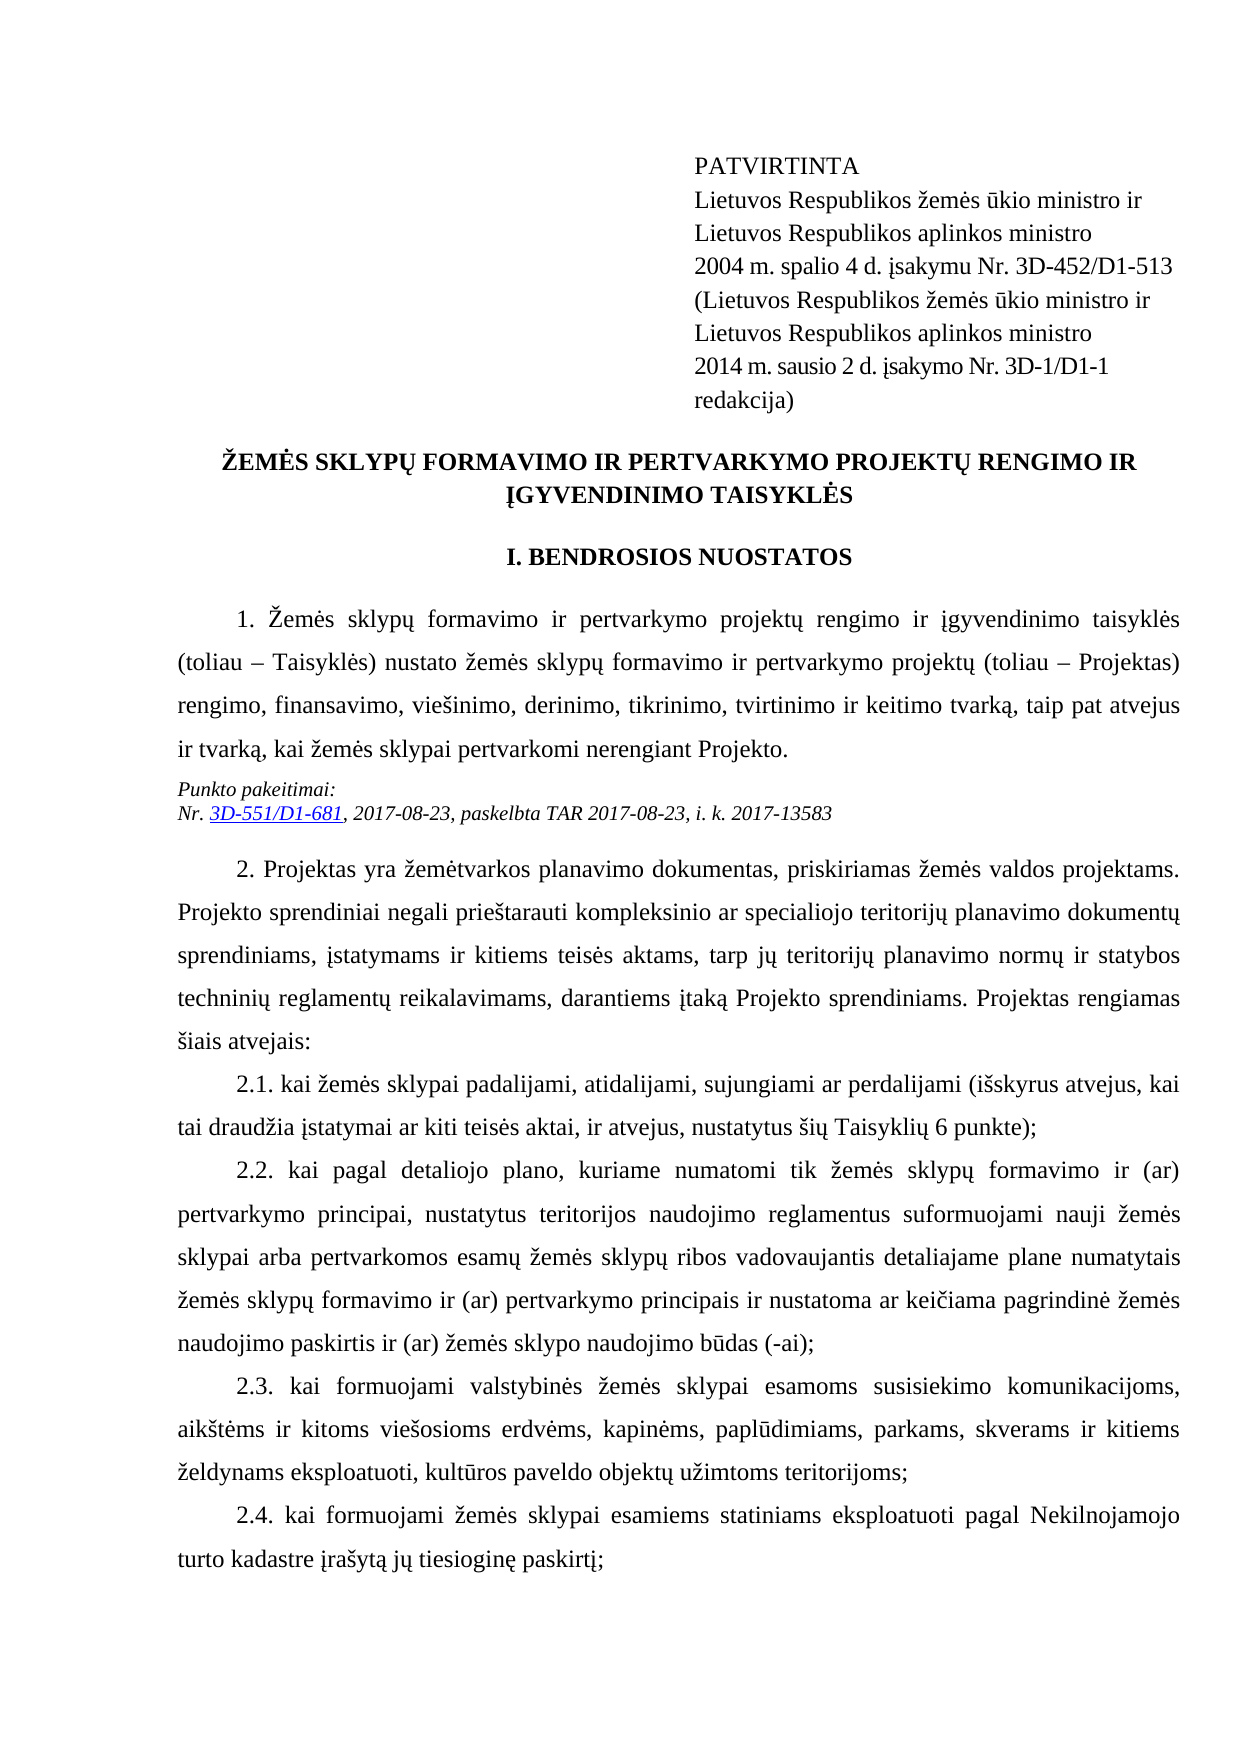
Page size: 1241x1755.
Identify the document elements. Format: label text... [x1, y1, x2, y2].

text 2.1. kai žemės sklypai padalijami, atidalijami, sujungiami ar perdalijami (išskyrus atvejus, kai tai draudžia įstatymai ar kiti teisės aktai, ir atvejus, nustatytus šių Taisyklių 6 punkte); [177, 1069, 1181, 1141]
text I. BENDROSIOS NUOSTATOS [177, 542, 1181, 571]
text PATVIRTINTA [694, 151, 1181, 180]
text Punkto pakeitimai: [177, 777, 1181, 801]
text 2014 m. sausio 2 d. įsakymo Nr. 3D-1/D1-1 redakcija) [694, 351, 1181, 413]
text 2.4. kai formuojami žemės sklypai esamiems statiniams eksploatuoti pagal Nekilnojamojo turto kadastre įrašytą jų tiesioginę paskirtį; [177, 1501, 1181, 1572]
text 2.3. kai formuojami valstybinės žemės sklypai esamoms susisiekimo komunikacijoms, aikštėms ir kitoms viešosioms erdvėms, kapinėms, paplūdimiams, parkams, skverams ir kitiems želdynams eksploatuoti, kultūros paveldo objektų užimtoms teritorijoms; [177, 1371, 1181, 1486]
text 2004 m. spalio 4 d. įsakymu Nr. 3D-452/D1-513 [694, 251, 1181, 280]
text 2. Projektas yra žemėtvarkos planavimo dokumentas, priskiriamas žemės valdos projektams. Projekto sprendiniai negali prieštarauti kompleksinio ar specialiojo teritorijų planavimo dokumentų sprendiniams, įstatymams ir kitiems teisės aktams, tarp jų teritorijų planavimo normų ir statybos techninių reglamentų reikalavimams, darantiems įtaką Projekto sprendiniams. Projektas rengiamas šiais atvejais: [177, 854, 1181, 1055]
text 2.2. kai pagal detaliojo plano, kuriame numatomi tik žemės sklypų formavimo ir (ar) pertvarkymo principai, nustatytus teritorijos naudojimo reglamentus suformuojami nauji žemės sklypai arba pertvarkomos esamų žemės sklypų ribos vadovaujantis detaliajame plane numatytais žemės sklypų formavimo ir (ar) pertvarkymo principais ir nustatoma ar keičiama pagrindinė žemės naudojimo paskirtis ir (ar) žemės sklypo naudojimo būdas (-ai); [177, 1156, 1181, 1357]
text Nr. 3D-551/D1-681, 2017-08-23, paskelbta TAR 2017-08-23, i. k. 2017-13583 [177, 801, 1181, 825]
text (Lietuvos Respublikos žemės ūkio ministro ir [694, 285, 1181, 313]
text Lietuvos Respublikos aplinkos ministro [694, 318, 1181, 347]
text 1. Žemės sklypų formavimo ir pertvarkymo projektų rengimo ir įgyvendinimo taisyklės (toliau – Taisyklės) nustato žemės sklypų formavimo ir pertvarkymo projektų (toliau – Projektas) rengimo, finansavimo, viešinimo, derinimo, tikrinimo, tvirtinimo ir keitimo tvarką, taip pat atvejus ir tvarką, kai žemės sklypai pertvarkomi nerengiant Projekto. [177, 604, 1181, 762]
text Lietuvos Respublikos žemės ūkio ministro ir [694, 185, 1181, 213]
text Lietuvos Respublikos aplinkos ministro [694, 218, 1181, 247]
text ŽEMĖS SKLYPŲ FORMAVIMO IR PERTVARKYMO PROJEKTŲ RENGIMO IR ĮGYVENDINIMO TAISYKLĖS [177, 447, 1181, 509]
